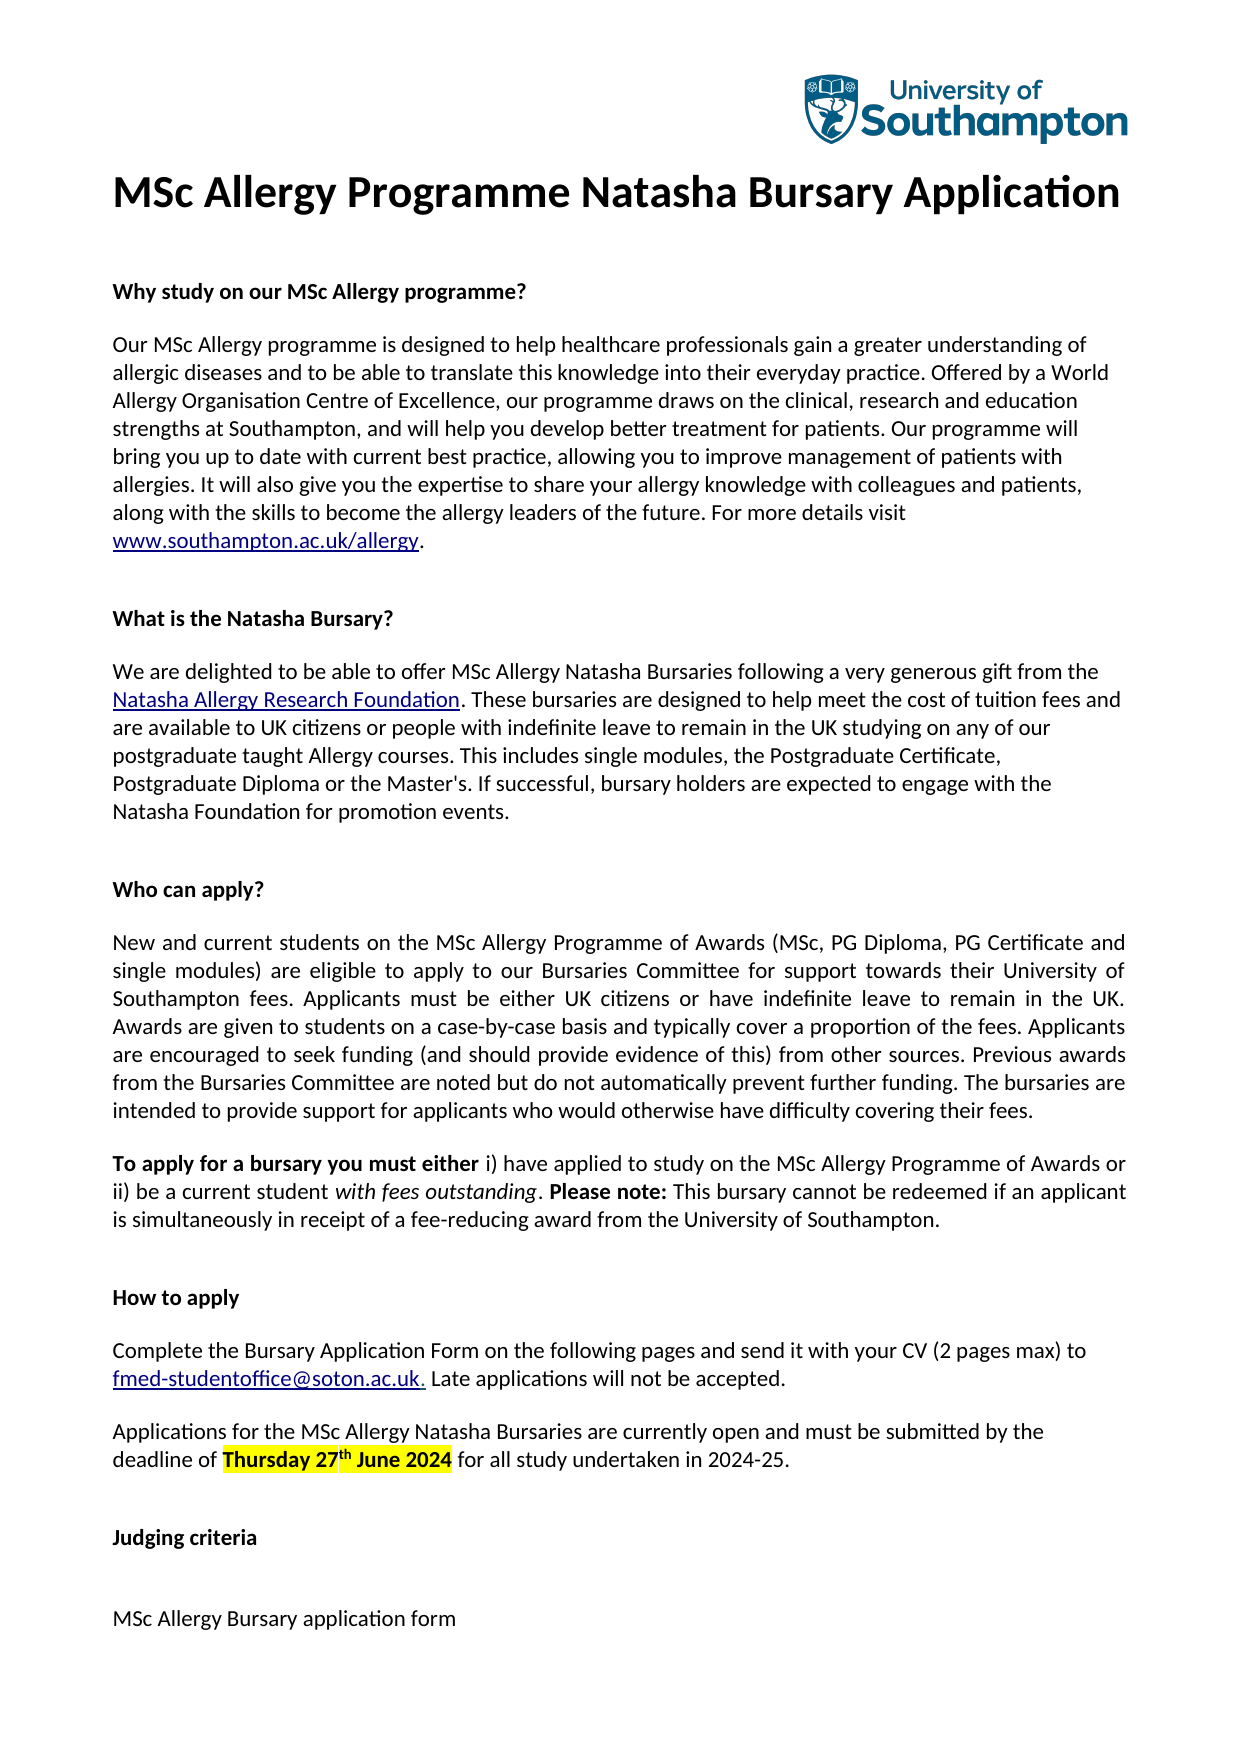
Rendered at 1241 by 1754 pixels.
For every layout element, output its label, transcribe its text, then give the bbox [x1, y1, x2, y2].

text What is the Natasha Bursary? [112, 604, 1128, 632]
text How to apply [112, 1283, 1128, 1311]
text To apply for a bursary you must either i) have applied to study on the MSc Allergy Programme of Awards or ii) be a current student with fees outstanding. Please note: This bursary cannot be redeemed if an applicant is simultaneously in receipt of a fee-reducing award from the University of Southampton. [112, 1149, 1128, 1233]
text Our MSc Allergy programme is designed to help healthcare professionals gain a greater understanding of allergic diseases and to be able to translate this knowledge into their everyday practice. Offered by a World Allergy Organisation Centre of Excellence, our programme draws on the clinical, research and education strengths at Southampton, and will help you develop better treatment for patients. Our programme will bring you up to date with current best practice, allowing you to improve management of patients with allergies. It will also give you the expertise to share your allergy knowledge with colleagues and patients, along with the skills to become the allergy leaders of the future. For more details visit www.southampton.ac.uk/allergy. [112, 330, 1128, 554]
text Applications for the MSc Allergy Natasha Bursaries are currently open and must be submitted by the deadline of Thursday 27th June 2024 for all study undertaken in 2024-25. [112, 1417, 1128, 1473]
text MSc Allergy Programme Natasha Bursary Application [112, 162, 1128, 218]
text Who can apply? [112, 875, 1128, 903]
text Judging criteria [112, 1523, 1128, 1551]
text We are delighted to be able to offer MSc Allergy Natasha Bursaries following a very generous gift from the Natasha Allergy Research Foundation. These bursaries are designed to help meet the cost of tuition fees and are available to UK citizens or people with indefinite leave to remain in the UK studying on any of our postgraduate taught Allergy courses. This includes single modules, the Postgraduate Certificate, Postgraduate Diploma or the Master's. If successful, bursary holders are expected to engage with the Natasha Foundation for promotion events. [112, 657, 1128, 825]
text New and current students on the MSc Allergy Programme of Awards (MSc, PG Diploma, PG Certificate and single modules) are eligible to apply to our Bursaries Committee for support towards their University of Southampton fees. Applicants must be either UK citizens or have indefinite leave to remain in the UK. Awards are given to students on a case-by-case basis and typically cover a proportion of the fees. Applicants are encouraged to seek funding (and should provide evidence of this) from other sources. Previous awards from the Bursaries Committee are noted but do not automatically prevent further funding. The bursaries are intended to provide support for applicants who would otherwise have difficulty covering their fees. [112, 928, 1128, 1124]
text Complete the Bursary Application Form on the following pages and send it with your CV (2 pages max) to fmed-studentoffice@soton.ac.uk. Late applications will not be accepted. [112, 1336, 1128, 1392]
text Why study on our MSc Allergy programme? [112, 277, 1128, 305]
